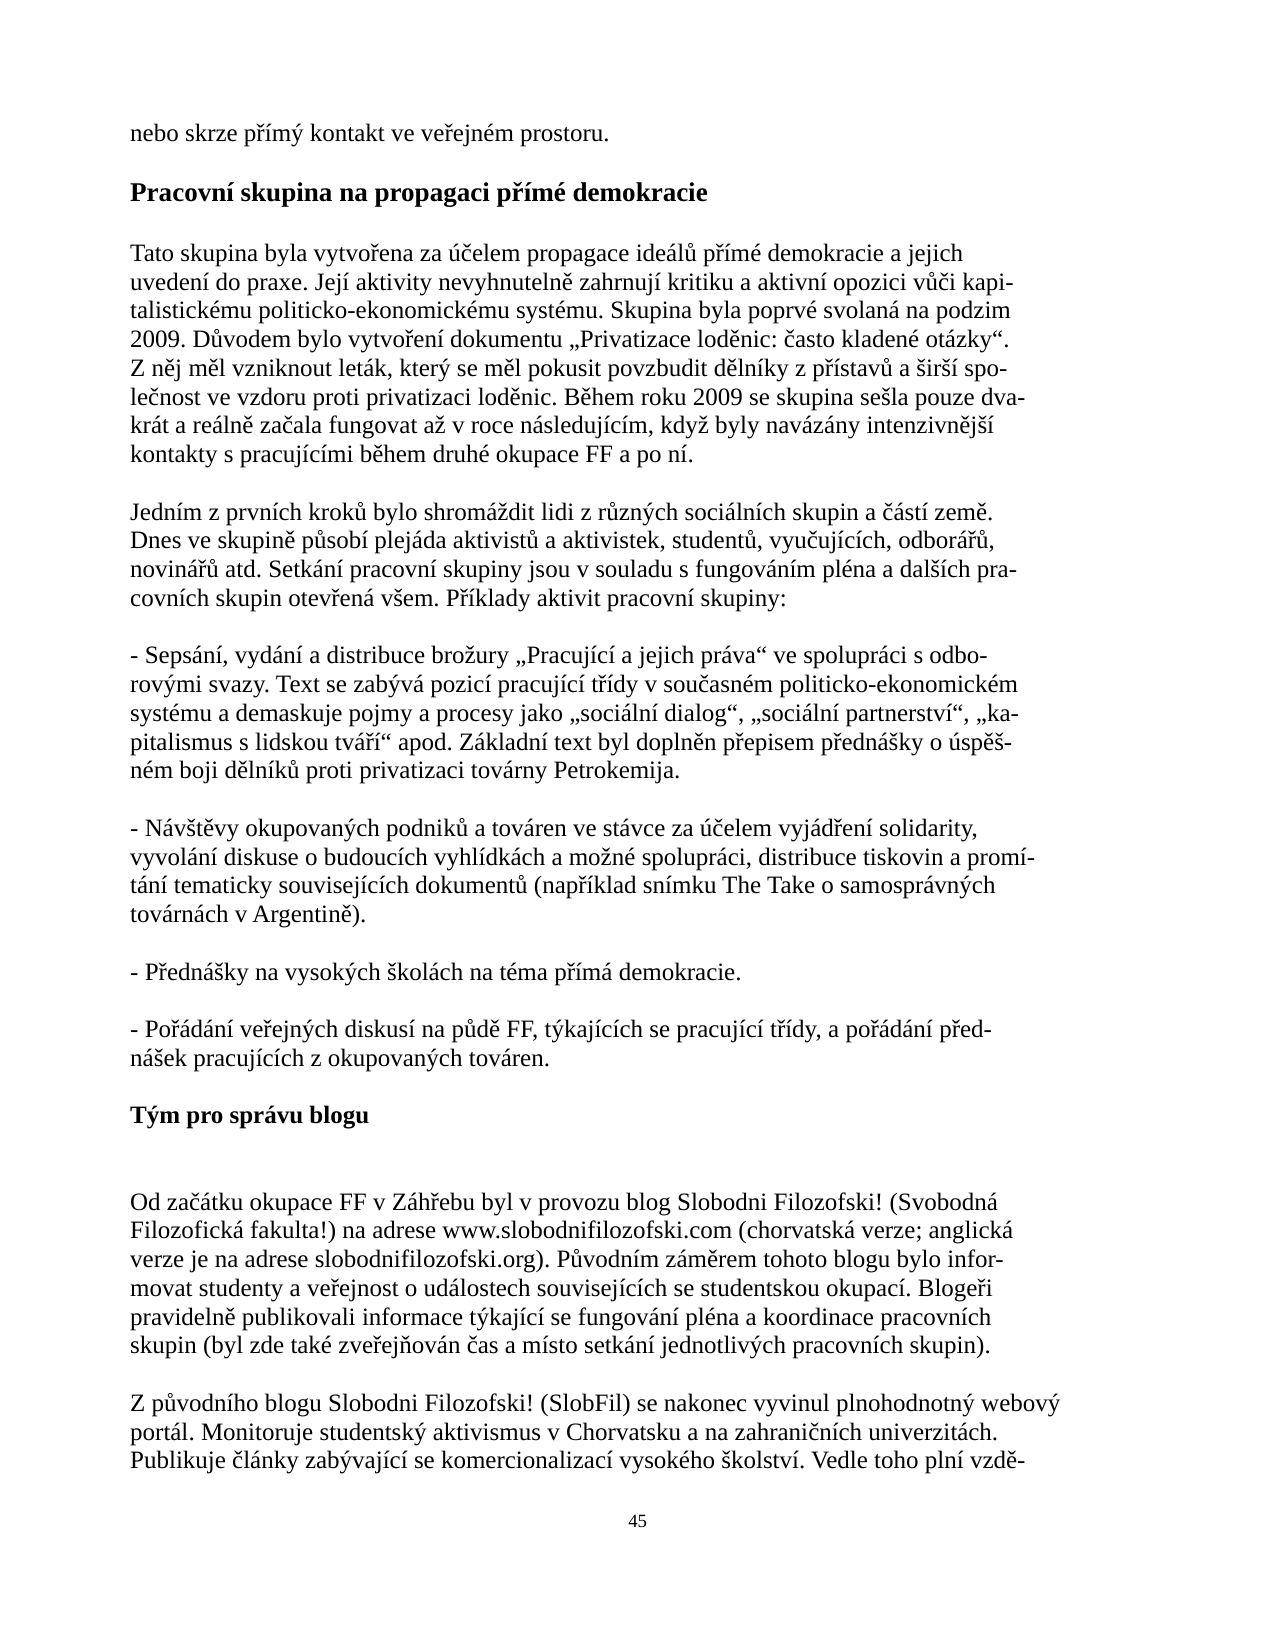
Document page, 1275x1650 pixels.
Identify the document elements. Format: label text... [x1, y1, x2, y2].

text Dnes ve skupině působí plejáda aktivistů a aktivistek, studentů, vyučujících, odborářů, [124, 525, 1157, 554]
text Pracovní skupina na propagaci přímé demokracie [124, 176, 1157, 207]
text nebo skrze přímý kontakt ve veřejném prostoru. [124, 118, 1157, 147]
text movat studenty a veřejnost o událostech souvisejících se studentskou okupací. Blogeři [124, 1273, 1157, 1302]
text Od začátku okupace FF v Záhřebu byl v provozu blog Slobodni Filozofski! (Svobodná [124, 1187, 1157, 1215]
text - Sepsání, vydání a distribuce brožury „Pracující a jejich práva“ ve spolupráci s odbo- [124, 640, 1157, 669]
text Z původního blogu Slobodni Filozofski! (SlobFil) se nakonec vyvinul plnohodnotný webový [124, 1388, 1157, 1417]
text Publikuje články zabývající se komercionalizací vysokého školství. Vedle toho plní vzdě- [124, 1445, 1157, 1474]
text továrnách v Argentině). [124, 899, 1157, 928]
text verze je na adrese slobodnifilozofski.org). Původním záměrem tohoto blogu bylo infor- [124, 1244, 1157, 1273]
text Jedním z prvních kroků bylo shromáždit lidi z různých sociálních skupin a částí země. [124, 497, 1157, 525]
text ném boji dělníků proti privatizaci továrny Petrokemija. [124, 755, 1157, 784]
text pitalismus s lidskou tváří“ apod. Základní text byl doplněn přepisem přednášky o úspěš- [124, 727, 1157, 755]
text nášek pracujících z okupovaných továren. [124, 1043, 1157, 1072]
text Tým pro správu blogu [124, 1100, 1157, 1129]
text covních skupin otevřená všem. Příklady aktivit pracovní skupiny: [124, 583, 1157, 612]
text - Pořádání veřejných diskusí na půdě FF, týkajících se pracující třídy, a pořádání před- [124, 1014, 1157, 1043]
text Filozofická fakulta!) na adrese www.slobodnifilozofski.com (chorvatská verze; anglická [124, 1215, 1157, 1244]
text kontakty s pracujícími během druhé okupace FF a po ní. [124, 439, 1157, 468]
text - Přednášky na vysokých školách na téma přímá demokracie. [124, 957, 1157, 985]
text Tato skupina byla vytvořena za účelem propagace ideálů přímé demokracie a jejich [124, 238, 1157, 267]
text tání tematicky souvisejících dokumentů (například snímku The Take o samosprávných [124, 870, 1157, 899]
text uvedení do praxe. Její aktivity nevyhnutelně zahrnují kritiku a aktivní opozici vůči kapi- [124, 267, 1157, 295]
text krát a reálně začala fungovat až v roce následujícím, když byly navázány intenzivnější [124, 410, 1157, 439]
text novinářů atd. Setkání pracovní skupiny jsou v souladu s fungováním pléna a dalších pra- [124, 554, 1157, 583]
text pravidelně publikovali informace týkající se fungování pléna a koordinace pracovních [124, 1302, 1157, 1330]
text - Návštěvy okupovaných podniků a továren ve stávce za účelem vyjádření solidarity, [124, 813, 1157, 842]
text vyvolání diskuse o budoucích vyhlídkách a možné spolupráci, distribuce tiskovin a promí- [124, 842, 1157, 870]
text systému a demaskuje pojmy a procesy jako „sociální dialog“, „sociální partnerství“, „ka- [124, 698, 1157, 727]
text lečnost ve vzdoru proti privatizaci loděnic. Během roku 2009 se skupina sešla pouze dva- [124, 382, 1157, 410]
text skupin (byl zde také zveřejňován čas a místo setkání jednotlivých pracovních skupin). [124, 1330, 1157, 1359]
text 2009. Důvodem bylo vytvoření dokumentu „Privatizace loděnic: často kladené otázky“. [124, 324, 1157, 353]
text Z něj měl vzniknout leták, který se měl pokusit povzbudit dělníky z přístavů a širší spo- [124, 353, 1157, 382]
text rovými svazy. Text se zabývá pozicí pracující třídy v současném politicko-ekonomickém [124, 669, 1157, 698]
text talistickému politicko-ekonomickému systému. Skupina byla poprvé svolaná na podzim [124, 295, 1157, 324]
text portál. Monitoruje studentský aktivismus v Chorvatsku a na zahraničních univerzitách. [124, 1417, 1157, 1445]
